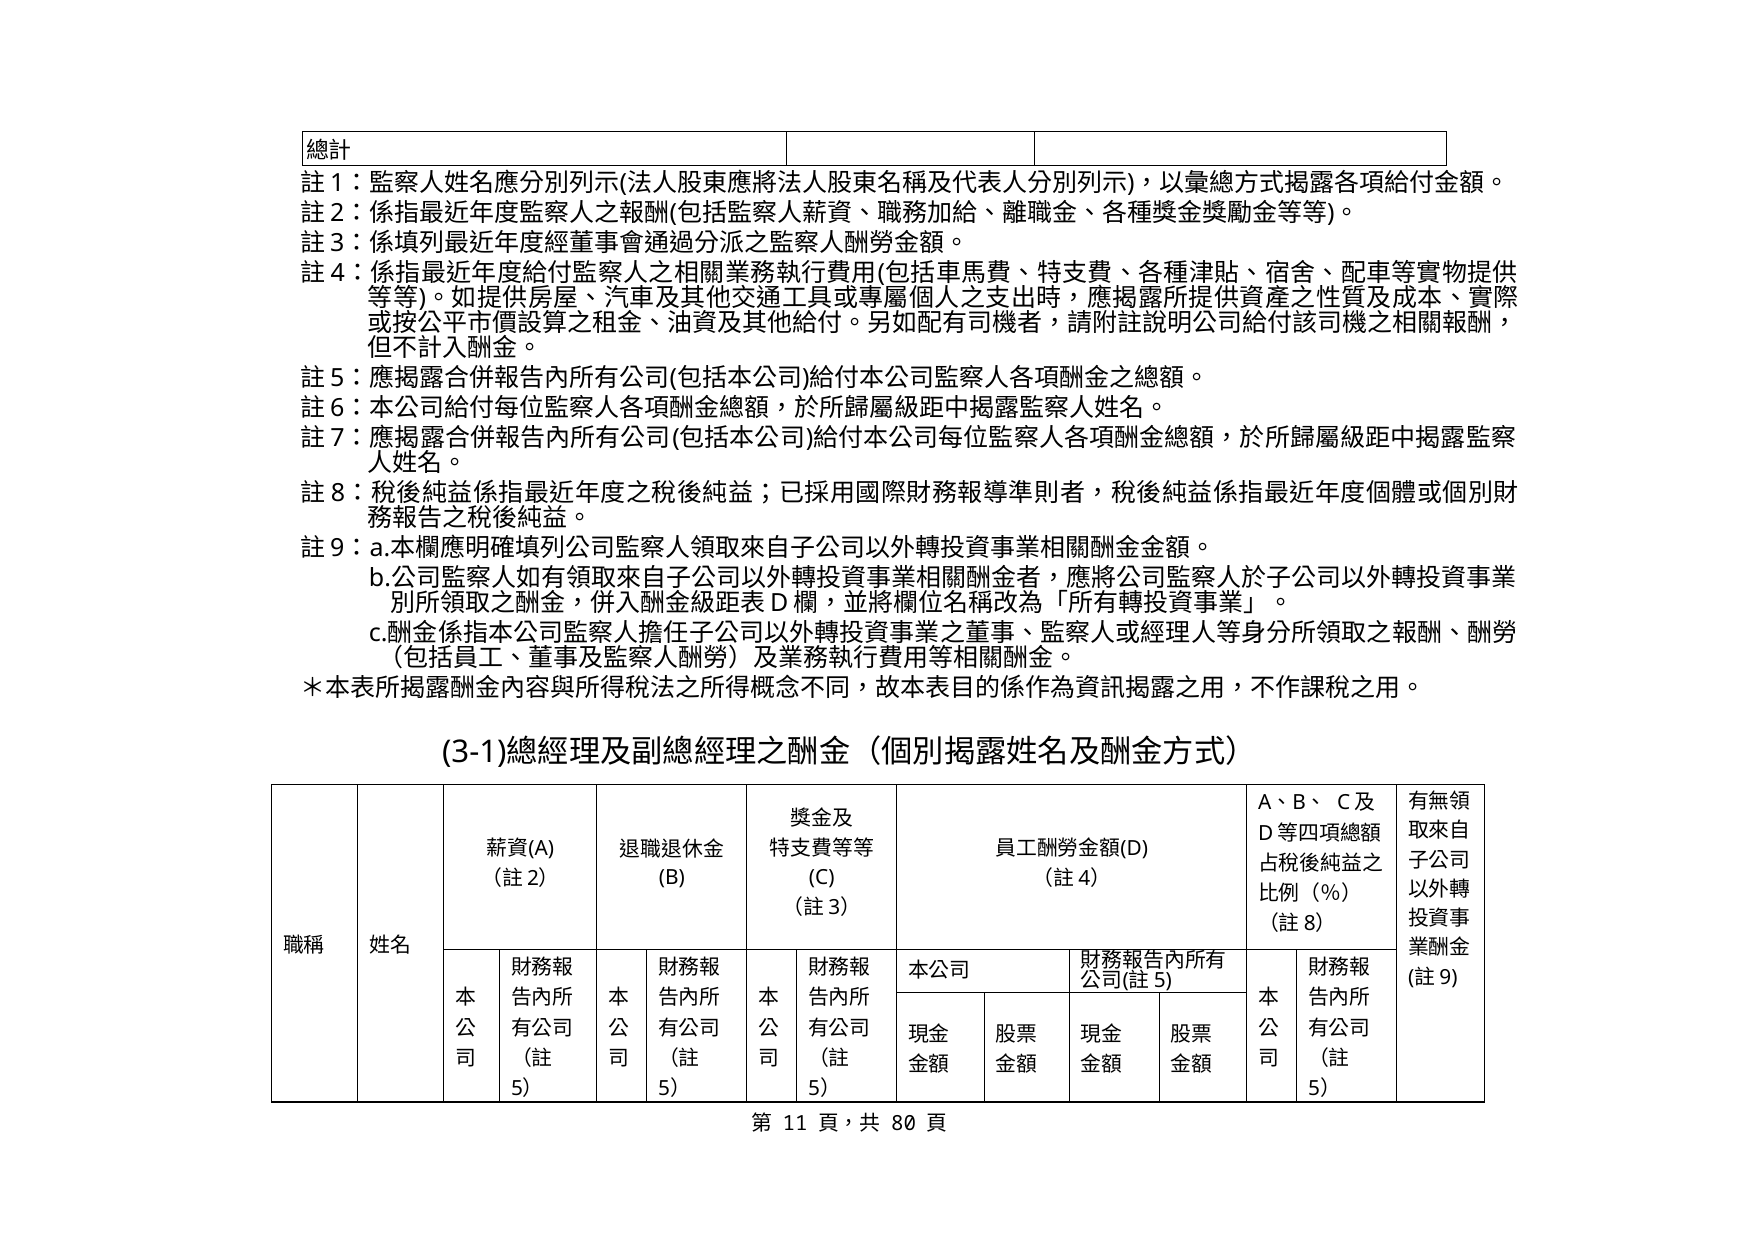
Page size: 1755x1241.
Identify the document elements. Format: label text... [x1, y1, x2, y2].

table_cell 本公司 [747, 950, 796, 1101]
text 註8：稅後純益係指最近年度之稅後純益；已採用國際財務報導準則者，稅後純益係指最近年度個體或個別財務報告之稅後純益。 [300, 481, 1519, 531]
text 註6：本公司給付每位監察人各項酬金總額，於所歸屬級距中揭露監察人姓名。 [300, 396, 1519, 421]
table_cell 財務報告內所有公司(註5) [1070, 950, 1246, 992]
table_cell 股票 金額 [985, 993, 1069, 1101]
table_cell 現金 金額 [897, 993, 984, 1101]
text b.公司監察人如有領取來自子公司以外轉投資事業相關酬金者，應將公司監察人於子公司以外轉投資事業別所領取之酬金，併入酬金級距表D欄，並將欄位名稱改為「所有轉投資事業」。 [369, 566, 1519, 616]
table_cell 本公司 [1247, 950, 1296, 1101]
table_cell 股票 金額 [1160, 993, 1246, 1101]
table_header A、B、 C及D等四項總額占稅後純益之比例（％） （註8） [1247, 785, 1396, 949]
text (3-1)總經理及副總經理之酬金（個別揭露姓名及酬金方式） [75, 726, 1623, 772]
table_header 獎金及 特支費等等(C) （註3） [747, 785, 896, 949]
text 註9：a.本欄應明確填列公司監察人領取來自子公司以外轉投資事業相關酬金金額。 [300, 536, 1519, 561]
table_header 職稱 [272, 785, 357, 1101]
table_cell 本公司 [444, 950, 499, 1101]
text c.酬金係指本公司監察人擔任子公司以外轉投資事業之董事、監察人或經理人等身分所領取之報酬、酬勞（包括員工、董事及監察人酬勞）及業務執行費用等相關酬金。 [369, 621, 1519, 671]
table_cell [787, 132, 1034, 165]
table_cell 本公司 [597, 950, 646, 1101]
text 註5：應揭露合併報告內所有公司(包括本公司)給付本公司監察人各項酬金之總額。 [300, 366, 1519, 391]
table_header 薪資(A) （註2） [444, 785, 596, 949]
table_cell 本公司 [897, 950, 1069, 992]
table_header 姓名 [358, 785, 443, 1101]
text ＊本表所揭露酬金內容與所得稅法之所得概念不同，故本表目的係作為資訊揭露之用，不作課稅之用。 [300, 676, 1519, 701]
text 註2：係指最近年度監察人之報酬(包括監察人薪資、職務加給、離職金、各種獎金獎勵金等等)。 [300, 201, 1519, 226]
table_cell 總計 [303, 132, 786, 165]
table_header 有無領取來自子公司以外轉投資事業酬金 (註9) [1397, 785, 1484, 1101]
text 註3：係填列最近年度經董事會通過分派之監察人酬勞金額。 [300, 231, 1519, 256]
table_header 員工酬勞金額(D) （註4） [897, 785, 1246, 949]
table_cell [1035, 132, 1446, 165]
table_cell 財務報告內所有公司 （註5） [500, 950, 596, 1101]
table_cell 財務報告內所有公司 （註5） [1297, 950, 1396, 1101]
text 註1：監察人姓名應分別列示(法人股東應將法人股東名稱及代表人分別列示)，以彙總方式揭露各項給付金額。 [300, 171, 1519, 196]
table_header 退職退休金(B) [597, 785, 746, 949]
table_cell 財務報告內所有公司 （註5） [647, 950, 746, 1101]
text 註4：係指最近年度給付監察人之相關業務執行費用(包括車馬費、特支費、各種津貼、宿舍、配車等實物提供等等)。如提供房屋、汽車及其他交通工具或專屬個人之支出時，應揭露所提供資產之性質及成本、實際或按公平市價設算之租金、油資及其他給付。另如配有司機者，請附註說明公司給付該司機之相關報酬，但不計入酬金。 [300, 261, 1519, 361]
table_cell 現金 金額 [1070, 993, 1159, 1101]
text 註7：應揭露合併報告內所有公司(包括本公司)給付本公司每位監察人各項酬金總額，於所歸屬級距中揭露監察人姓名。 [300, 426, 1519, 476]
table_cell 財務報告內所有公司 （註5） [797, 950, 896, 1101]
